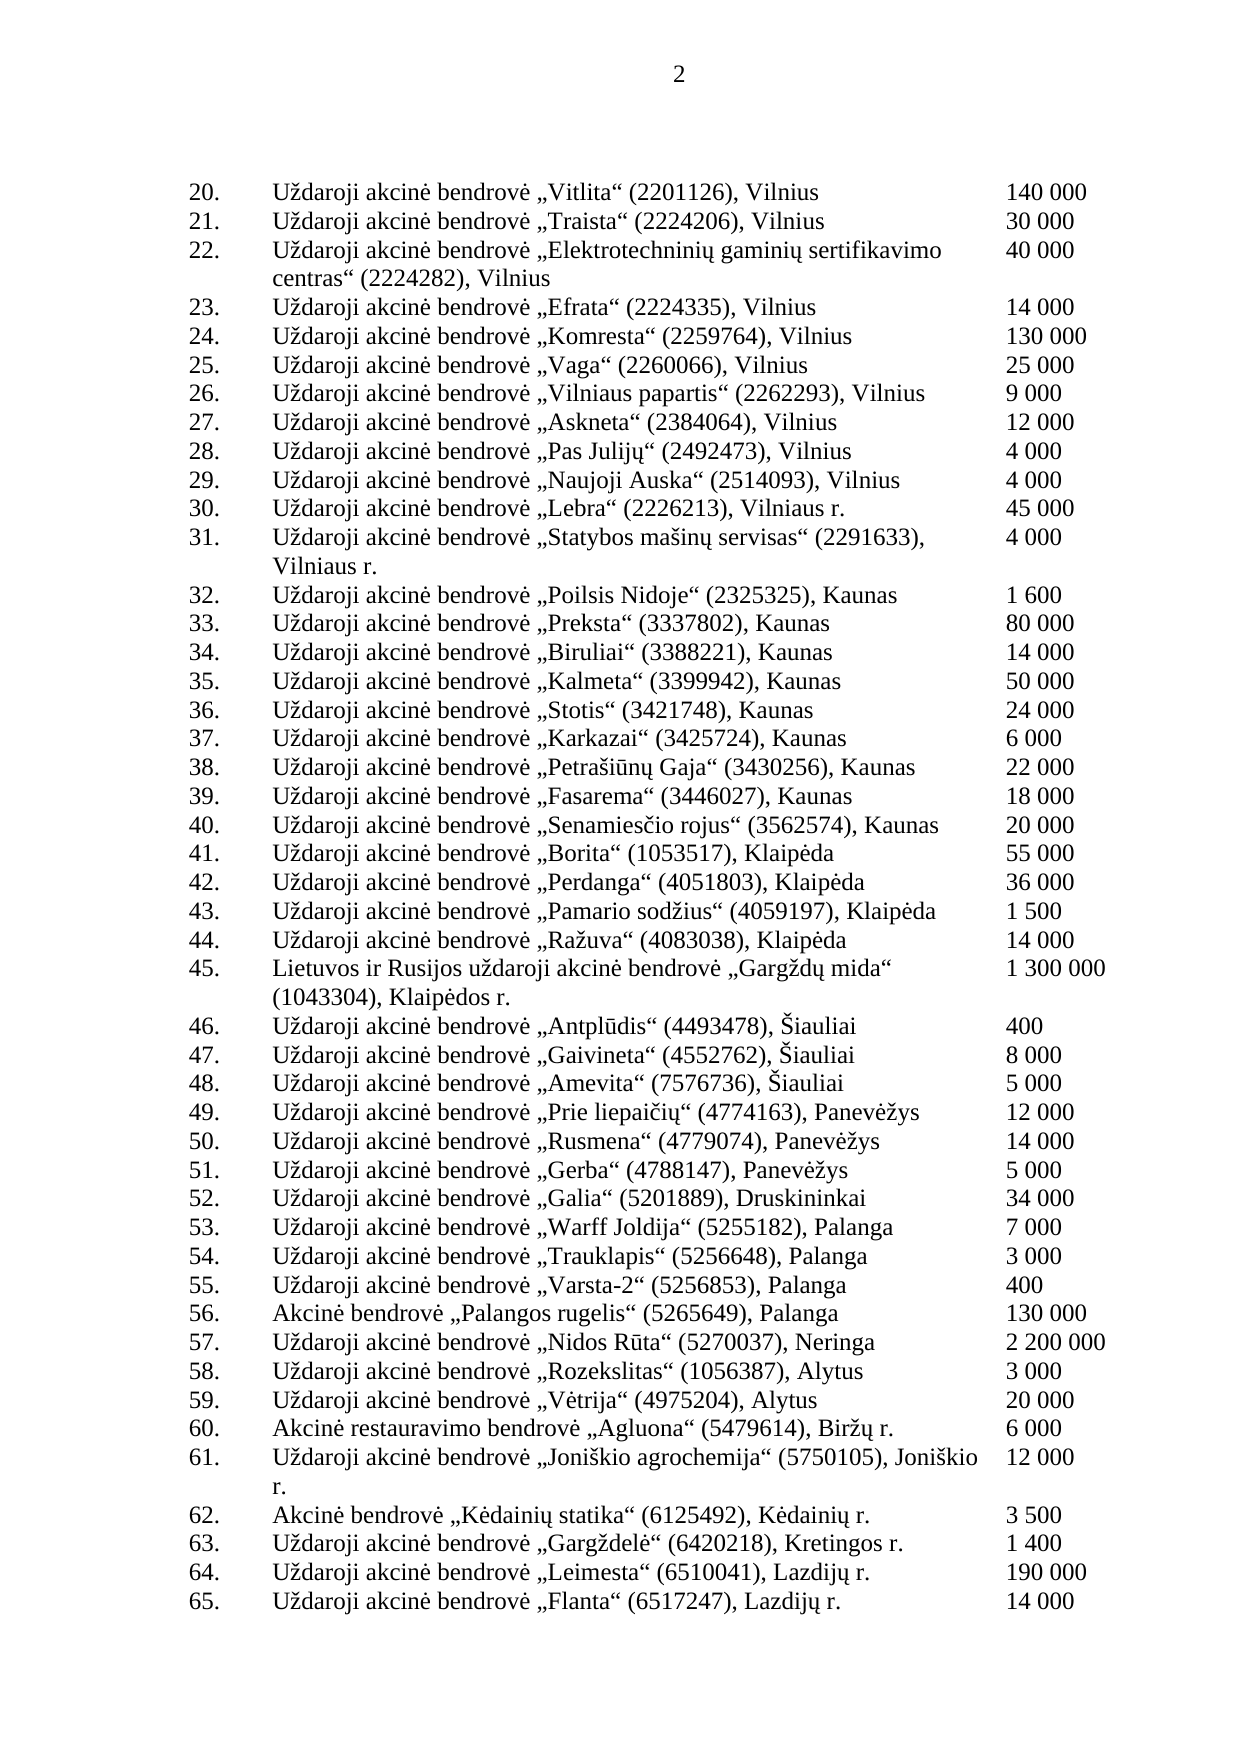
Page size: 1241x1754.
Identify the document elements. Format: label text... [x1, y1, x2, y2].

table_cell Uždaroji akcinė bendrovė „Gargždelė“ (6420218), Kretingos r. [261, 1529, 994, 1557]
table_cell Uždaroji akcinė bendrovė „Lebra“ (2226213), Vilniaus r. [261, 494, 994, 522]
table_cell Uždaroji akcinė bendrovė „Vitlita“ (2201126), Vilnius [261, 177, 994, 206]
table_cell 53. [177, 1212, 261, 1241]
table_cell 55. [177, 1270, 261, 1298]
table_cell 51. [177, 1155, 261, 1183]
table_cell 26. [177, 379, 261, 407]
table_cell Uždaroji akcinė bendrovė „Elektrotechninių gaminių sertifikavimo centras“ (2224282), Vilnius [261, 235, 994, 292]
table_cell Uždaroji akcinė bendrovė „Komresta“ (2259764), Vilnius [261, 321, 994, 350]
table_cell 59. [177, 1385, 261, 1413]
table_cell 25 000 [994, 350, 1181, 378]
table_cell 38. [177, 752, 261, 781]
table_cell Uždaroji akcinė bendrovė „Preksta“ (3337802), Kaunas [261, 609, 994, 637]
table_cell Akcinė bendrovė „Palangos rugelis“ (5265649), Palanga [261, 1299, 994, 1327]
table_cell 49. [177, 1097, 261, 1126]
table_cell 130 000 [994, 321, 1181, 350]
table_cell 60. [177, 1414, 261, 1442]
table_cell 36 000 [994, 867, 1181, 896]
table_cell 6 000 [994, 1414, 1181, 1442]
table_cell 14 000 [994, 1586, 1181, 1615]
table_cell 21. [177, 206, 261, 235]
table_cell Uždaroji akcinė bendrovė „Borita“ (1053517), Klaipėda [261, 839, 994, 867]
table_cell Uždaroji akcinė bendrovė „Galia“ (5201889), Druskininkai [261, 1184, 994, 1212]
table_cell Uždaroji akcinė bendrovė „Trauklapis“ (5256648), Palanga [261, 1241, 994, 1270]
table_cell 1 500 [994, 896, 1181, 925]
table_cell Uždaroji akcinė bendrovė „Rozekslitas“ (1056387), Alytus [261, 1356, 994, 1385]
table_cell Lietuvos ir Rusijos uždaroji akcinė bendrovė „Gargždų mida“ (1043304), Klaipėdos r. [261, 954, 994, 1011]
table_cell 4 000 [994, 465, 1181, 493]
table_cell 12 000 [994, 1442, 1181, 1500]
table_cell 62. [177, 1500, 261, 1528]
table_cell Uždaroji akcinė bendrovė „Varsta-2“ (5256853), Palanga [261, 1270, 994, 1298]
table_cell Uždaroji akcinė bendrovė „Statybos mašinų servisas“ (2291633), Vilniaus r. [261, 522, 994, 580]
table_cell 1 600 [994, 580, 1181, 608]
table_cell 25. [177, 350, 261, 378]
table_cell Uždaroji akcinė bendrovė „Kalmeta“ (3399942), Kaunas [261, 666, 994, 695]
table_cell 31. [177, 522, 261, 580]
table_cell 400 [994, 1011, 1181, 1040]
table_cell Uždaroji akcinė bendrovė „Vilniaus papartis“ (2262293), Vilnius [261, 379, 994, 407]
table_cell Uždaroji akcinė bendrovė „Nidos Rūta“ (5270037), Neringa [261, 1327, 994, 1356]
table_cell 35. [177, 666, 261, 695]
table_cell Akcinė restauravimo bendrovė „Agluona“ (5479614), Biržų r. [261, 1414, 994, 1442]
table_cell 58. [177, 1356, 261, 1385]
table_cell Uždaroji akcinė bendrovė „Vaga“ (2260066), Vilnius [261, 350, 994, 378]
table_cell 41. [177, 839, 261, 867]
table_cell Akcinė bendrovė „Kėdainių statika“ (6125492), Kėdainių r. [261, 1500, 994, 1528]
table_cell 6 000 [994, 724, 1181, 752]
table_cell Uždaroji akcinė bendrovė „Gerba“ (4788147), Panevėžys [261, 1155, 994, 1183]
table_cell 32. [177, 580, 261, 608]
table_cell Uždaroji akcinė bendrovė „Amevita“ (7576736), Šiauliai [261, 1069, 994, 1097]
table_cell 42. [177, 867, 261, 896]
table_cell 9 000 [994, 379, 1181, 407]
table_cell Uždaroji akcinė bendrovė „Stotis“ (3421748), Kaunas [261, 695, 994, 723]
table_cell Uždaroji akcinė bendrovė „Fasarema“ (3446027), Kaunas [261, 781, 994, 810]
table_cell Uždaroji akcinė bendrovė „Flanta“ (6517247), Lazdijų r. [261, 1586, 994, 1615]
table_cell Uždaroji akcinė bendrovė „Senamiesčio rojus“ (3562574), Kaunas [261, 810, 994, 838]
table_cell 22. [177, 235, 261, 292]
table_cell 40. [177, 810, 261, 838]
table_cell 5 000 [994, 1069, 1181, 1097]
table_cell Uždaroji akcinė bendrovė „Rusmena“ (4779074), Panevėžys [261, 1126, 994, 1155]
table_cell Uždaroji akcinė bendrovė „Biruliai“ (3388221), Kaunas [261, 637, 994, 666]
table_cell 43. [177, 896, 261, 925]
table_cell 33. [177, 609, 261, 637]
table_cell 48. [177, 1069, 261, 1097]
table_cell 24. [177, 321, 261, 350]
table_cell Uždaroji akcinė bendrovė „Petrašiūnų Gaja“ (3430256), Kaunas [261, 752, 994, 781]
table_cell Uždaroji akcinė bendrovė „Vėtrija“ (4975204), Alytus [261, 1385, 994, 1413]
table_cell 55 000 [994, 839, 1181, 867]
table_cell Uždaroji akcinė bendrovė „Karkazai“ (3425724), Kaunas [261, 724, 994, 752]
table_cell 3 000 [994, 1356, 1181, 1385]
table_cell Uždaroji akcinė bendrovė „Naujoji Auska“ (2514093), Vilnius [261, 465, 994, 493]
table_cell 3 500 [994, 1500, 1181, 1528]
table_cell 57. [177, 1327, 261, 1356]
table_cell 1 300 000 [994, 954, 1181, 1011]
table_cell 64. [177, 1557, 261, 1586]
table_cell 400 [994, 1270, 1181, 1298]
table_cell Uždaroji akcinė bendrovė „Warff Joldija“ (5255182), Palanga [261, 1212, 994, 1241]
table_cell Uždaroji akcinė bendrovė „Askneta“ (2384064), Vilnius [261, 407, 994, 436]
table_cell 65. [177, 1586, 261, 1615]
table_cell 14 000 [994, 637, 1181, 666]
table_cell 44. [177, 925, 261, 953]
table_cell 27. [177, 407, 261, 436]
table_cell 40 000 [994, 235, 1181, 292]
table_cell Uždaroji akcinė bendrovė „Traista“ (2224206), Vilnius [261, 206, 994, 235]
table_cell 34. [177, 637, 261, 666]
table_cell 20 000 [994, 1385, 1181, 1413]
table_cell 7 000 [994, 1212, 1181, 1241]
table_cell 20. [177, 177, 261, 206]
table_cell 20 000 [994, 810, 1181, 838]
table_cell Uždaroji akcinė bendrovė „Antplūdis“ (4493478), Šiauliai [261, 1011, 994, 1040]
table_cell Uždaroji akcinė bendrovė „Prie liepaičių“ (4774163), Panevėžys [261, 1097, 994, 1126]
table_cell 29. [177, 465, 261, 493]
table_cell Uždaroji akcinė bendrovė „Perdanga“ (4051803), Klaipėda [261, 867, 994, 896]
table_cell 63. [177, 1529, 261, 1557]
table_cell 2 200 000 [994, 1327, 1181, 1356]
table_cell 36. [177, 695, 261, 723]
table_cell 47. [177, 1040, 261, 1068]
table_cell 54. [177, 1241, 261, 1270]
table_cell 14 000 [994, 925, 1181, 953]
table_cell 50. [177, 1126, 261, 1155]
table_cell Uždaroji akcinė bendrovė „Efrata“ (2224335), Vilnius [261, 292, 994, 321]
table_cell 1 400 [994, 1529, 1181, 1557]
table_cell 4 000 [994, 436, 1181, 465]
table_cell 14 000 [994, 292, 1181, 321]
table_cell Uždaroji akcinė bendrovė „Joniškio agrochemija“ (5750105), Joniškio r. [261, 1442, 994, 1500]
table_cell 46. [177, 1011, 261, 1040]
table_cell Uždaroji akcinė bendrovė „Pamario sodžius“ (4059197), Klaipėda [261, 896, 994, 925]
table_cell 24 000 [994, 695, 1181, 723]
table_cell Uždaroji akcinė bendrovė „Pas Julijų“ (2492473), Vilnius [261, 436, 994, 465]
table_cell 56. [177, 1299, 261, 1327]
table_cell 12 000 [994, 1097, 1181, 1126]
table_cell 80 000 [994, 609, 1181, 637]
table_cell 61. [177, 1442, 261, 1500]
table_cell 34 000 [994, 1184, 1181, 1212]
table_cell 12 000 [994, 407, 1181, 436]
table_cell 37. [177, 724, 261, 752]
table_cell 52. [177, 1184, 261, 1212]
table_cell 8 000 [994, 1040, 1181, 1068]
table_cell 23. [177, 292, 261, 321]
table_cell 22 000 [994, 752, 1181, 781]
table_cell 190 000 [994, 1557, 1181, 1586]
table_cell Uždaroji akcinė bendrovė „Gaivineta“ (4552762), Šiauliai [261, 1040, 994, 1068]
table_cell 140 000 [994, 177, 1181, 206]
table_cell 3 000 [994, 1241, 1181, 1270]
table_cell 130 000 [994, 1299, 1181, 1327]
table_cell 30. [177, 494, 261, 522]
table_cell 45 000 [994, 494, 1181, 522]
table_cell 14 000 [994, 1126, 1181, 1155]
table_cell 45. [177, 954, 261, 1011]
table_cell Uždaroji akcinė bendrovė „Leimesta“ (6510041), Lazdijų r. [261, 1557, 994, 1586]
table_cell Uždaroji akcinė bendrovė „Poilsis Nidoje“ (2325325), Kaunas [261, 580, 994, 608]
table_cell 4 000 [994, 522, 1181, 580]
table_cell 30 000 [994, 206, 1181, 235]
table_cell 5 000 [994, 1155, 1181, 1183]
table_cell Uždaroji akcinė bendrovė „Ražuva“ (4083038), Klaipėda [261, 925, 994, 953]
table_cell 39. [177, 781, 261, 810]
table_cell 50 000 [994, 666, 1181, 695]
table_cell 28. [177, 436, 261, 465]
table_cell 18 000 [994, 781, 1181, 810]
